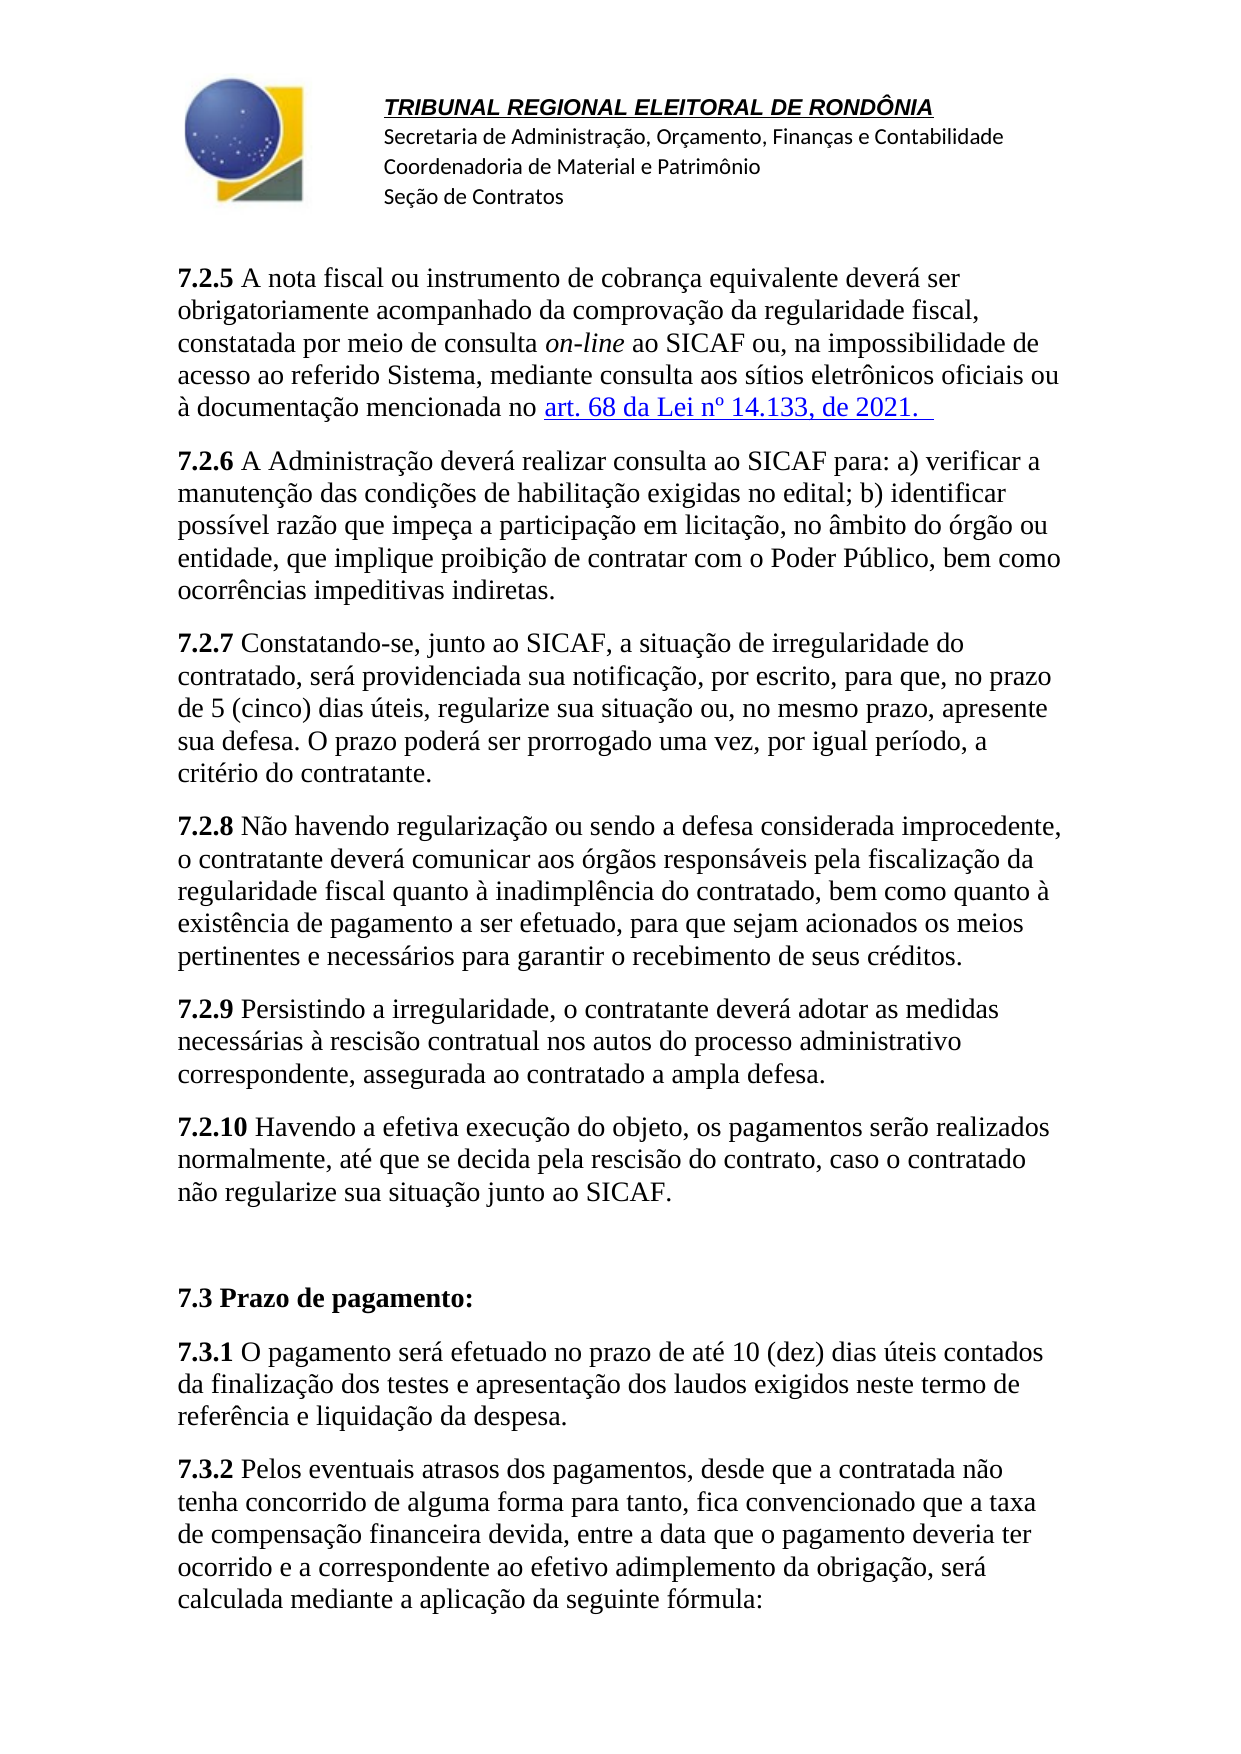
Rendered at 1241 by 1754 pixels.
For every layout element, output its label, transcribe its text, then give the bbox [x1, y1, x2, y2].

text 7.2.5 A nota fiscal ou instrumento de cobrança equivalente deverá ser obrigatoriamente acompanhado da comprovação da regularidade fiscal, constatada por meio de consulta on-line ao SICAF ou, na impossibilidade de acesso ao referido Sistema, mediante consulta aos sítios eletrônicos oficiais ou à documentação mencionada no art. 68 da Lei nº 14.133, de 2021. [177, 261, 1063, 423]
text 7.2.8 Não havendo regularização ou sendo a defesa considerada improcedente, o contratante deverá comunicar aos órgãos responsáveis pela fiscalização da regularidade fiscal quanto à inadimplência do contratado, bem como quanto à existência de pagamento a ser efetuado, para que sejam acionados os meios pertinentes e necessários para garantir o recebimento de seus créditos. [177, 809, 1063, 971]
text 7.2.10 Havendo a efetiva execução do objeto, os pagamentos serão realizados normalmente, até que se decida pela rescisão do contrato, caso o contratado não regularize sua situação junto ao SICAF. [177, 1110, 1063, 1207]
text 7.3.1 O pagamento será efetuado no prazo de até 10 (dez) dias úteis contados da finalização dos testes e apresentação dos laudos exigidos neste termo de referência e liquidação da despesa. [177, 1334, 1063, 1432]
text 7.2.9 Persistindo a irregularidade, o contratante deverá adotar as medidas necessárias à rescisão contratual nos autos do processo administrativo correspondente, assegurada ao contratado a ampla defesa. [177, 992, 1063, 1089]
text 7.3.2 Pelos eventuais atrasos dos pagamentos, desde que a contratada não tenha concorrido de alguma forma para tanto, fica convencionado que a taxa de compensação financeira devida, entre a data que o pagamento deveria ter ocorrido e a correspondente ao efetivo adimplemento da obrigação, será calculada mediante a aplicação da seguinte fórmula: [177, 1453, 1063, 1614]
text 7.2.7 Constatando-se, junto ao SICAF, a situação de irregularidade do contratado, será providenciada sua notificação, por escrito, para que, no prazo de 5 (cinco) dias úteis, regularize sua situação ou, no mesmo prazo, apresente sua defesa. O prazo poderá ser prorrogado uma vez, por igual período, a critério do contratante. [177, 626, 1063, 788]
text 7.2.6 A Administração deverá realizar consulta ao SICAF para: a) verificar a manutenção das condições de habilitação exigidas no edital; b) identificar possível razão que impeça a participação em licitação, no âmbito do órgão ou entidade, que implique proibição de contratar com o Poder Público, bem como ocorrências impeditivas indiretas. [177, 444, 1063, 606]
text 7.3 Prazo de pagamento: [177, 1281, 1063, 1314]
